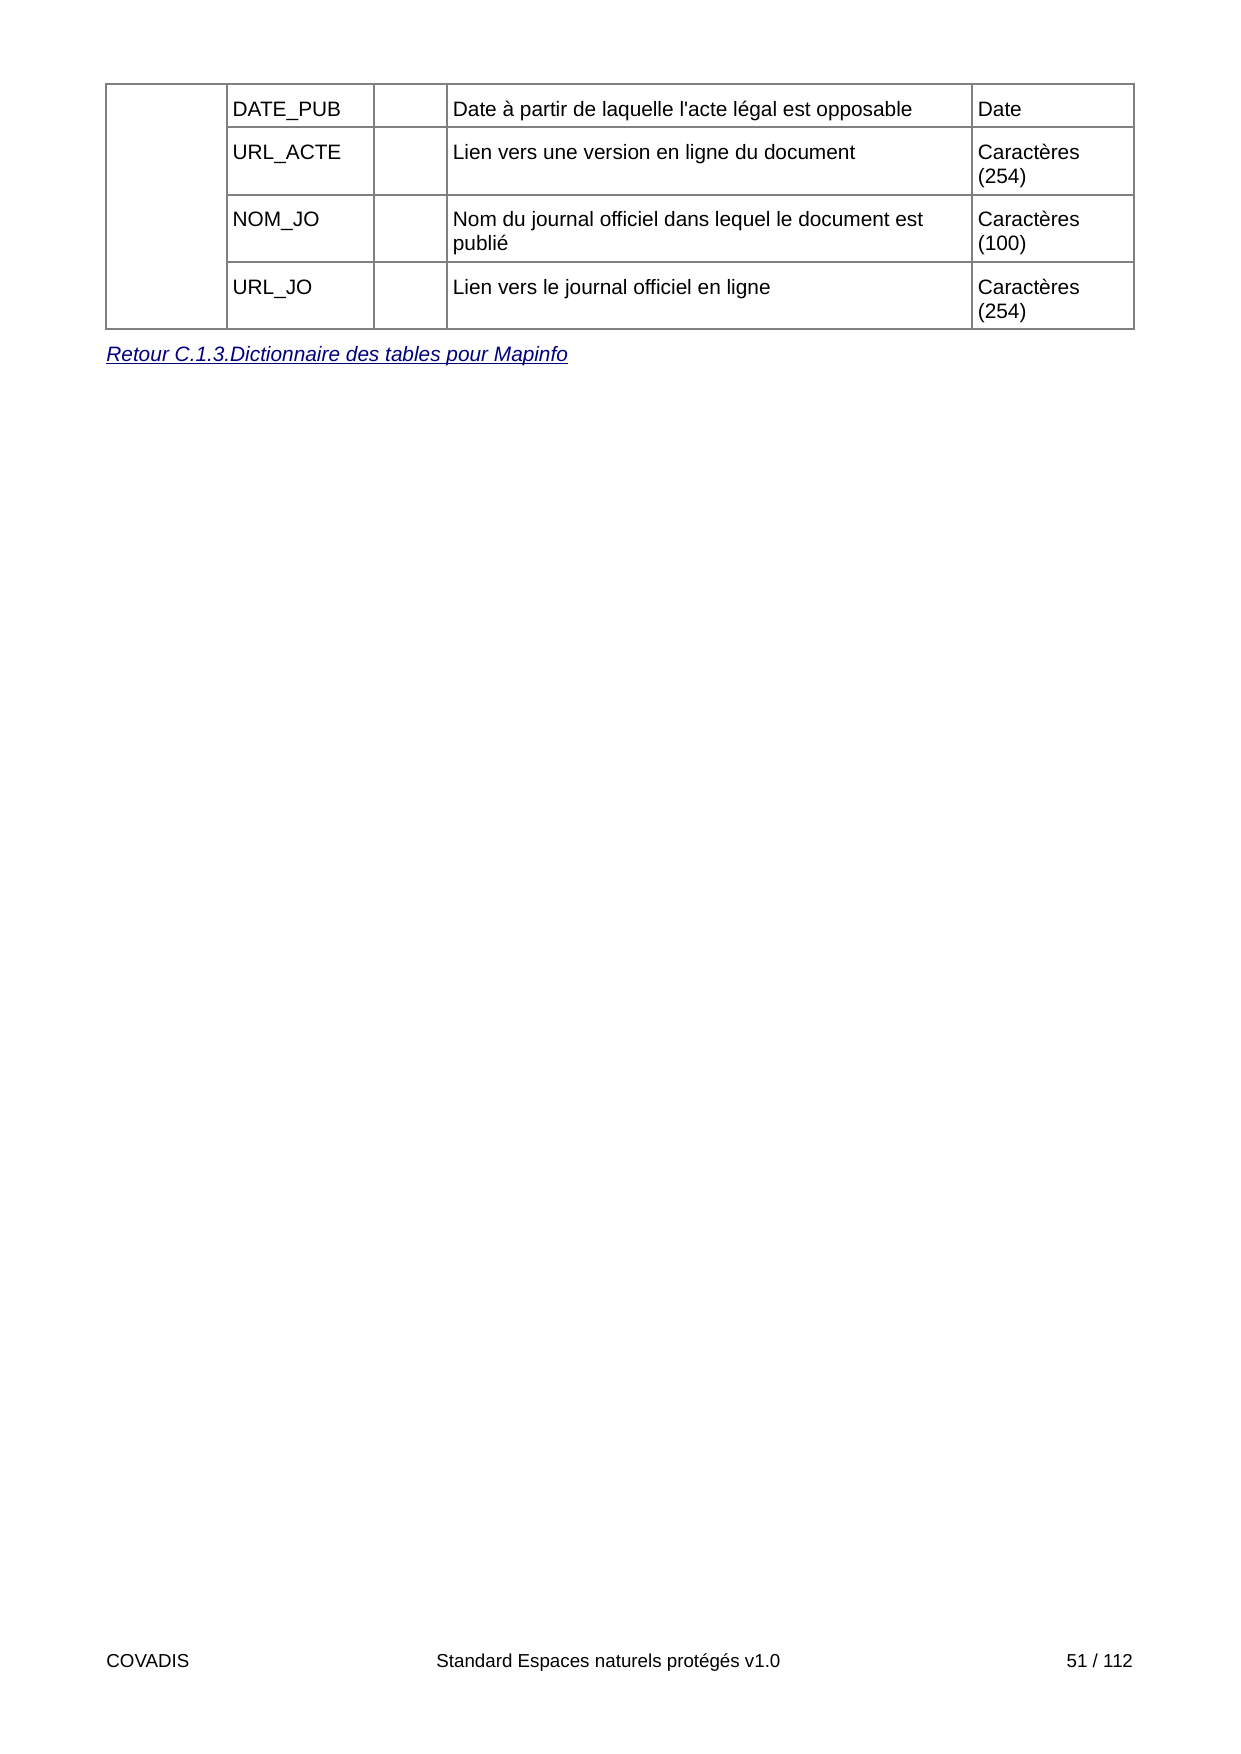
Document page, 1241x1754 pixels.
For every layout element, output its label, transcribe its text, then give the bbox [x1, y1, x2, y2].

table_cell Lien vers le journal officiel en ligne [448, 263, 971, 328]
table_cell [375, 128, 446, 193]
table_cell Caractères (100) [973, 196, 1133, 261]
table_cell Nom du journal officiel dans lequel le document est publié [448, 196, 971, 261]
table_cell URL_JO [228, 263, 373, 328]
table_cell Date [973, 85, 1133, 126]
table_cell URL_ACTE [228, 128, 373, 193]
table_cell [375, 85, 446, 126]
table_cell NOM_JO [228, 196, 373, 261]
text Retour C.1.3.Dictionnaire des tables pour Mapinfo [106, 342, 1134, 366]
table_cell Date à partir de laquelle l'acte légal est opposable [448, 85, 971, 126]
table_cell [375, 263, 446, 328]
table_cell Lien vers une version en ligne du document [448, 128, 971, 193]
table_cell Caractères (254) [973, 128, 1133, 193]
table_cell DATE_PUB [228, 85, 373, 126]
table_cell Caractères (254) [973, 263, 1133, 328]
table_cell [107, 85, 226, 328]
table_cell [375, 196, 446, 261]
